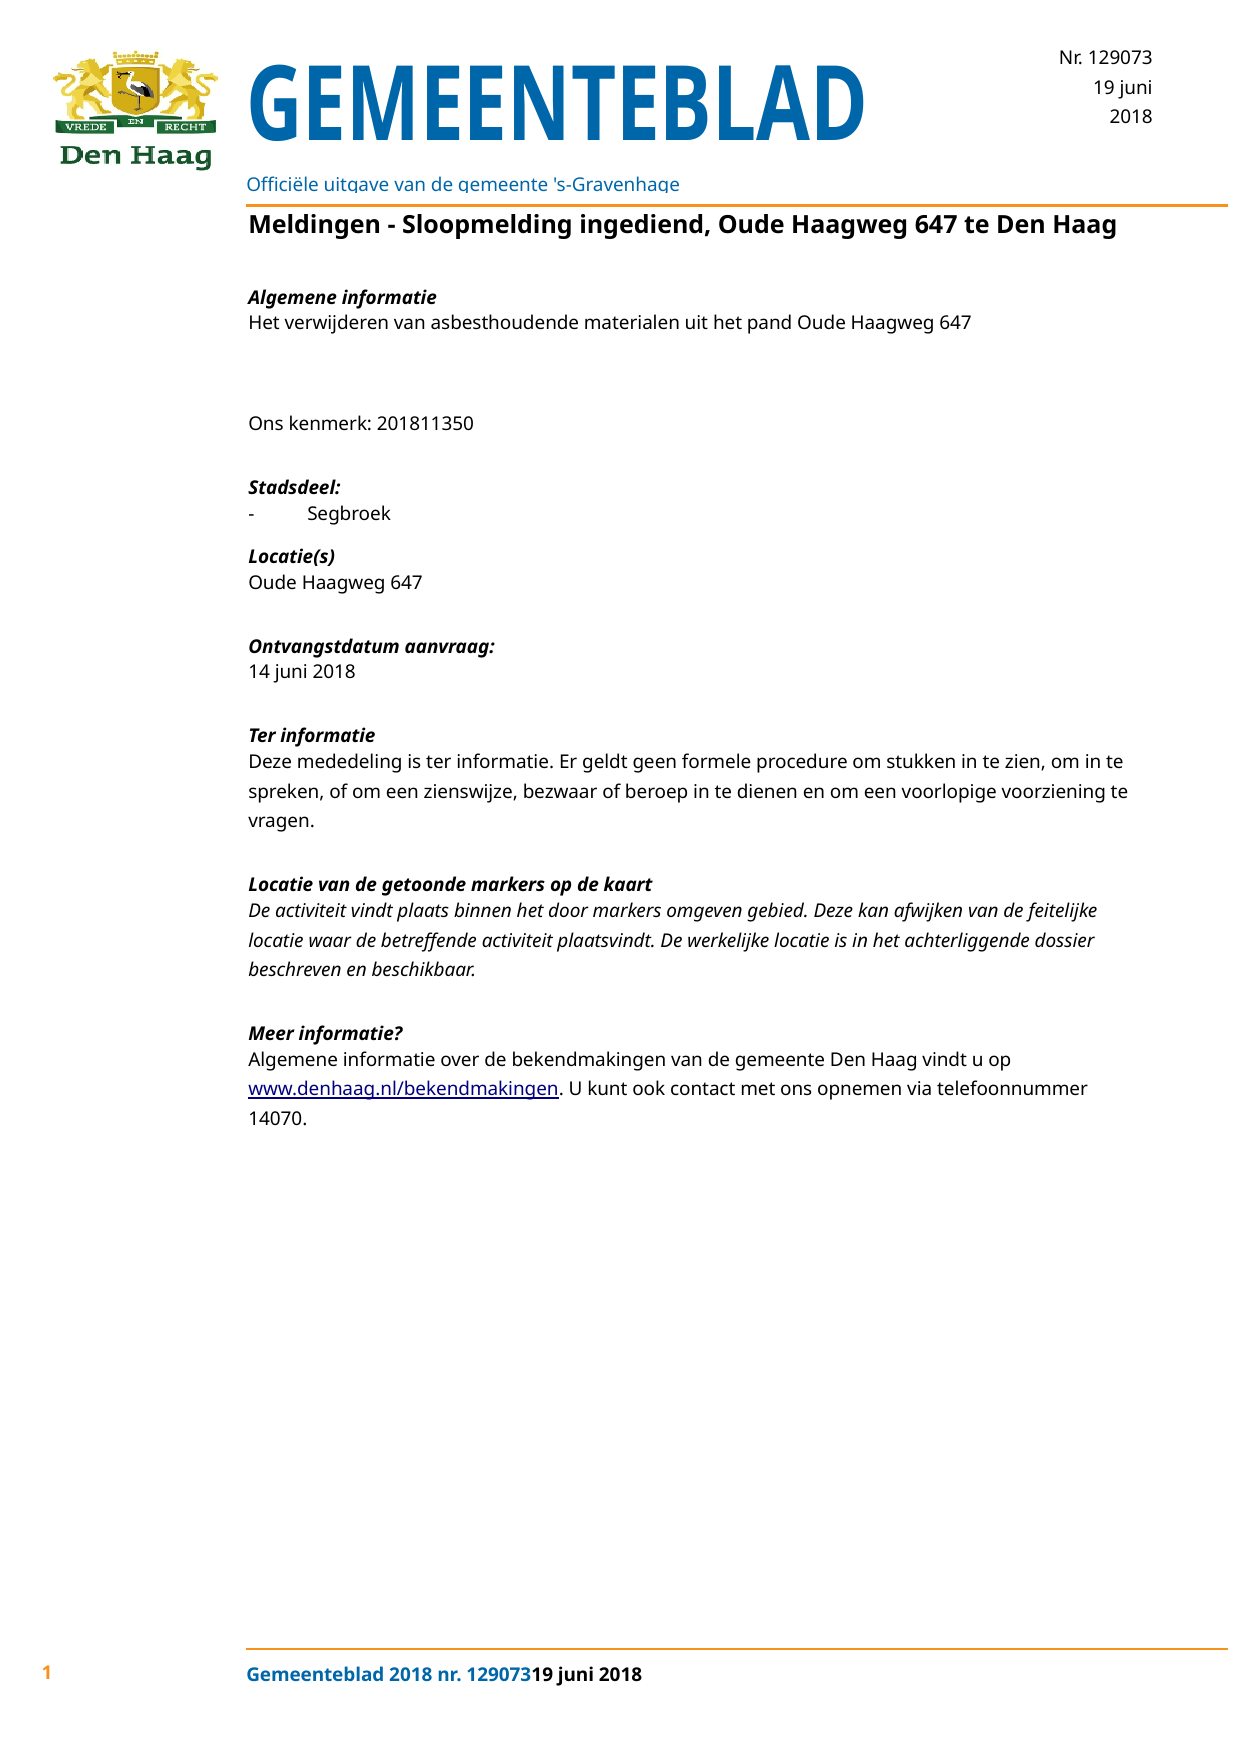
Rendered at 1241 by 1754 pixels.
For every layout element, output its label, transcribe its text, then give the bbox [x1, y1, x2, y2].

picture [41, 47, 231, 172]
text Deze mededeling is ter informatie. Er geldt geen formele procedure om stukken in te zien, om in te spreken, of om een zienswijze, bezwaar of beroep in te dienen en om een voorlopige voorziening te vragen. [248, 748, 1152, 833]
text De activiteit vindt plaats binnen het door markers omgeven gebied. Deze kan afwijken van de feitelijke locatie waar de betreffende activiteit plaatsvindt. De werkelijke locatie is in het achterliggende dossier beschreven en beschikbaar. [248, 897, 1152, 982]
text Stadsdeel: [248, 474, 1152, 500]
text Meldingen - Sloopmelding ingediend, Oude Haagweg 647 te Den Haag [248, 207, 1152, 241]
text Locatie(s) [248, 543, 1152, 569]
text Algemene informatie over de bekendmakingen van de gemeente Den Haag vindt u op www.denhaag.nl/bekendmakingen. U kunt ook contact met ons opnemen via telefoonnummer 14070. [248, 1046, 1152, 1131]
text Oude Haagweg 647 [248, 569, 1152, 595]
list Segbroek [248, 500, 1152, 526]
text Het verwijderen van asbesthoudende materialen uit het pand Oude Haagweg 647 [248, 309, 1152, 335]
text Algemene informatie [248, 284, 1152, 309]
text 14 juni 2018 [248, 659, 1152, 684]
text Ter informatie [248, 723, 1152, 748]
text Meer informatie? [248, 1020, 1152, 1046]
text Locatie van de getoonde markers op de kaart [248, 871, 1152, 897]
text Ontvangstdatum aanvraag: [248, 633, 1152, 659]
text Ons kenmerk: 201811350 [248, 410, 1152, 436]
